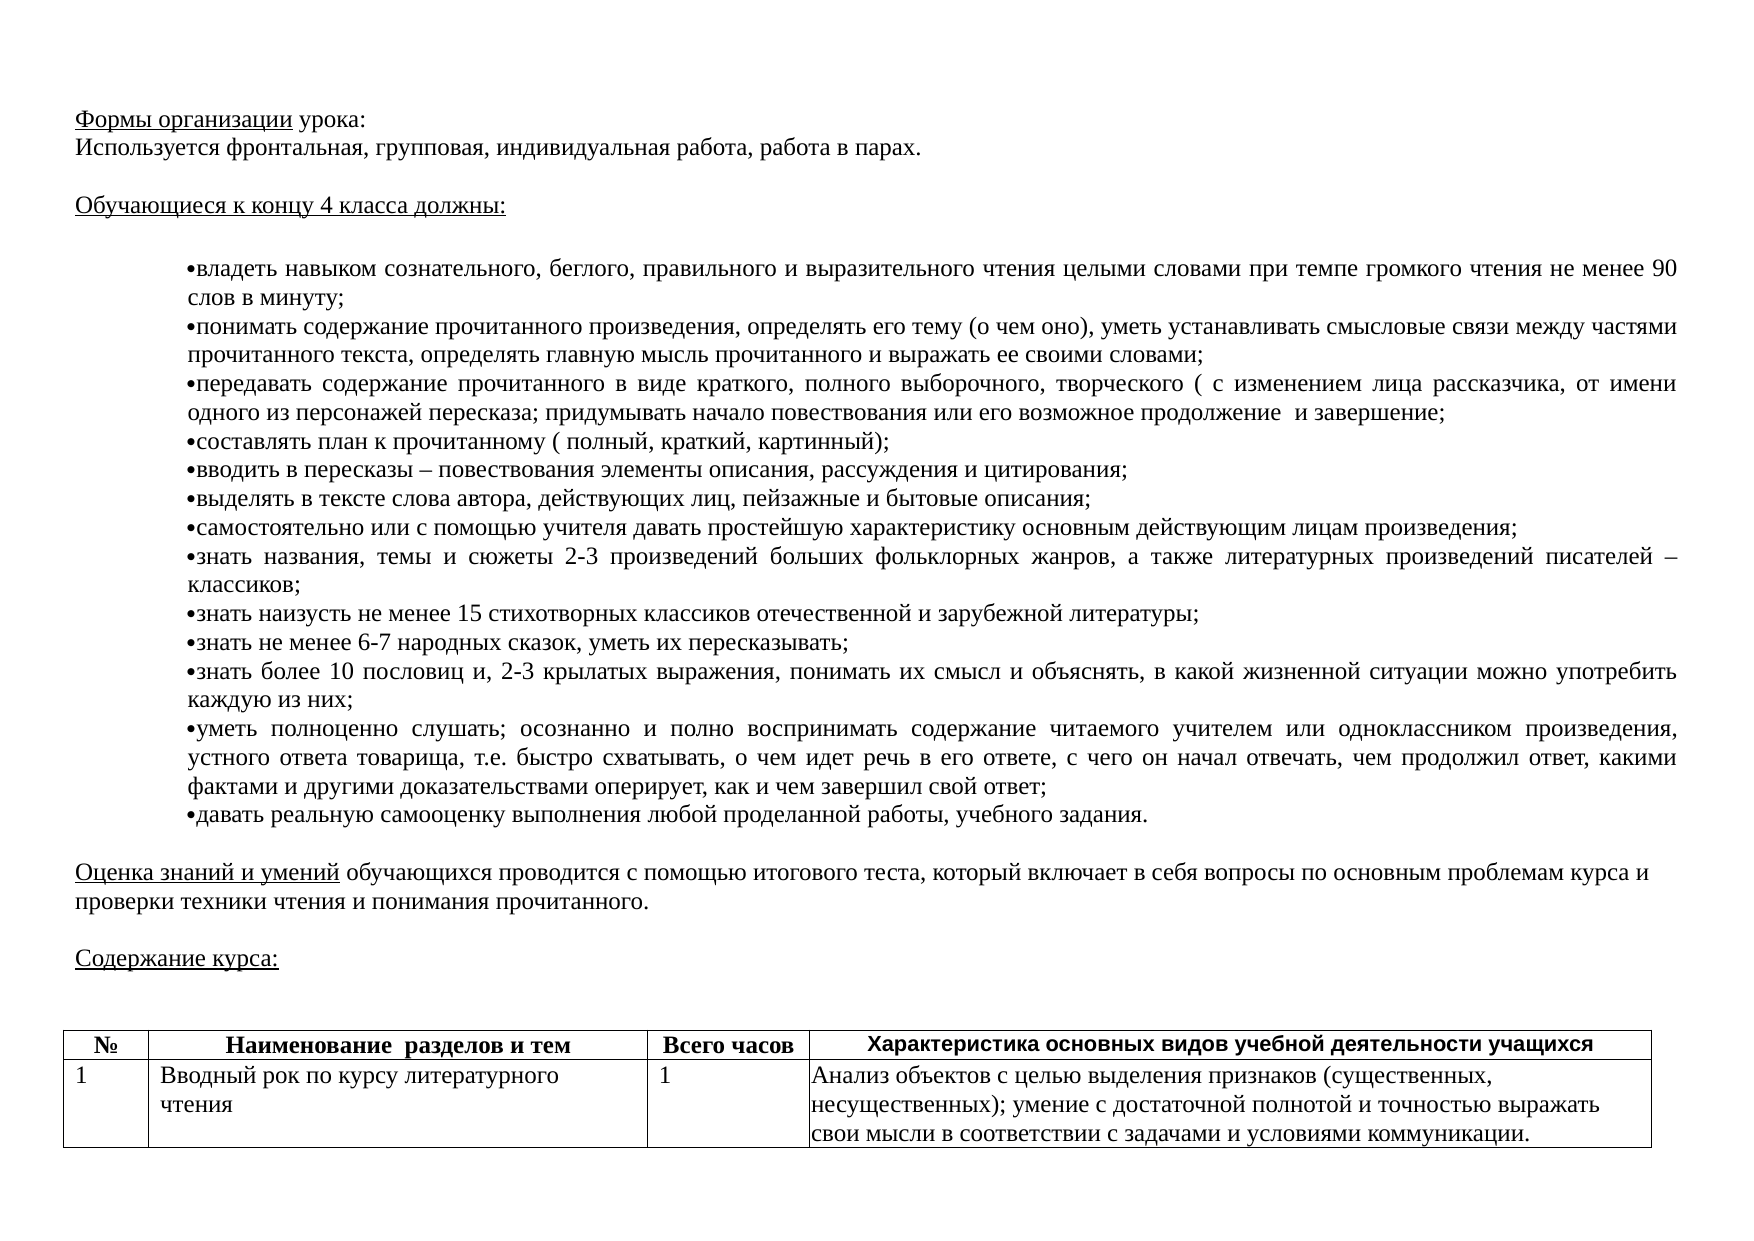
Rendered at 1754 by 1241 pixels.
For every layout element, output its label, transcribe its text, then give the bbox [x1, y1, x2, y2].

text Оценка знаний и умений обучающихся проводится с помощью итогового теста, который включает в себя вопросы по основным проблемам курса и проверки техники чтения и понимания прочитанного. [75, 857, 1679, 914]
list давать реальную самооценку выполнения любой проделанной работы, учебного задания. [187, 799, 1679, 828]
table_header Наименование разделов и тем [149, 1031, 647, 1059]
table_header Всего часов [648, 1031, 809, 1059]
text Обучающиеся к концу 4 класса должны: [75, 190, 1679, 219]
table_cell 1 [648, 1060, 809, 1147]
list знать более 10 пословиц и, 2-3 крылатых выражения, понимать их смысл и объяснять, в какой жизненной ситуации можно употребить каждую из них; [187, 656, 1679, 713]
list знать названия, темы и сюжеты 2-3 произведений больших фольклорных жанров, а также литературных произведений писателей – классиков; [187, 541, 1679, 598]
table_header № [64, 1031, 148, 1059]
text Используется фронтальная, групповая, индивидуальная работа, работа в парах. [75, 132, 1679, 161]
table_cell Анализ объектов с целью выделения признаков (существенных, несущественных); умение с достаточной полнотой и точностью выражать свои мысли в соответствии с задачами и условиями коммуникации. [810, 1060, 1651, 1147]
text Формы организации урока: [75, 104, 1679, 132]
list понимать содержание прочитанного произведения, определять его тему (о чем оно), уметь устанавливать смысловые связи между частями прочитанного текста, определять главную мысль прочитанного и выражать ее своими словами; [187, 311, 1679, 368]
list передавать содержание прочитанного в виде краткого, полного выборочного, творческого ( с изменением лица рассказчика, от имени одного из персонажей пересказа; придумывать начало повествования или его возможное продолжение и завершение; [187, 368, 1679, 426]
table_cell Вводный рок по курсу литературного чтения [149, 1060, 647, 1147]
table_cell 1 [64, 1060, 148, 1147]
list владеть навыком сознательного, беглого, правильного и выразительного чтения целыми словами при темпе громкого чтения не менее 90 слов в минуту; [187, 253, 1679, 311]
list уметь полноценно слушать; осознанно и полно воспринимать содержание читаемого учителем или одноклассником произведения, устного ответа товарища, т.е. быстро схватывать, о чем идет речь в его ответе, с чего он начал отвечать, чем продолжил ответ, какими фактами и другими доказательствами оперирует, как и чем завершил свой ответ; [187, 713, 1679, 799]
list знать наизусть не менее 15 стихотворных классиков отечественной и зарубежной литературы; [187, 598, 1679, 627]
list вводить в пересказы – повествования элементы описания, рассуждения и цитирования; [187, 454, 1679, 483]
table_header Характеристика основных видов учебной деятельности учащихся [810, 1031, 1651, 1059]
text Содержание курса: [75, 943, 1679, 972]
list выделять в тексте слова автора, действующих лиц, пейзажные и бытовые описания; [187, 483, 1679, 512]
list знать не менее 6-7 народных сказок, уметь их пересказывать; [187, 627, 1679, 656]
list составлять план к прочитанному ( полный, краткий, картинный); [187, 426, 1679, 454]
list самостоятельно или с помощью учителя давать простейшую характеристику основным действующим лицам произведения; [187, 512, 1679, 541]
